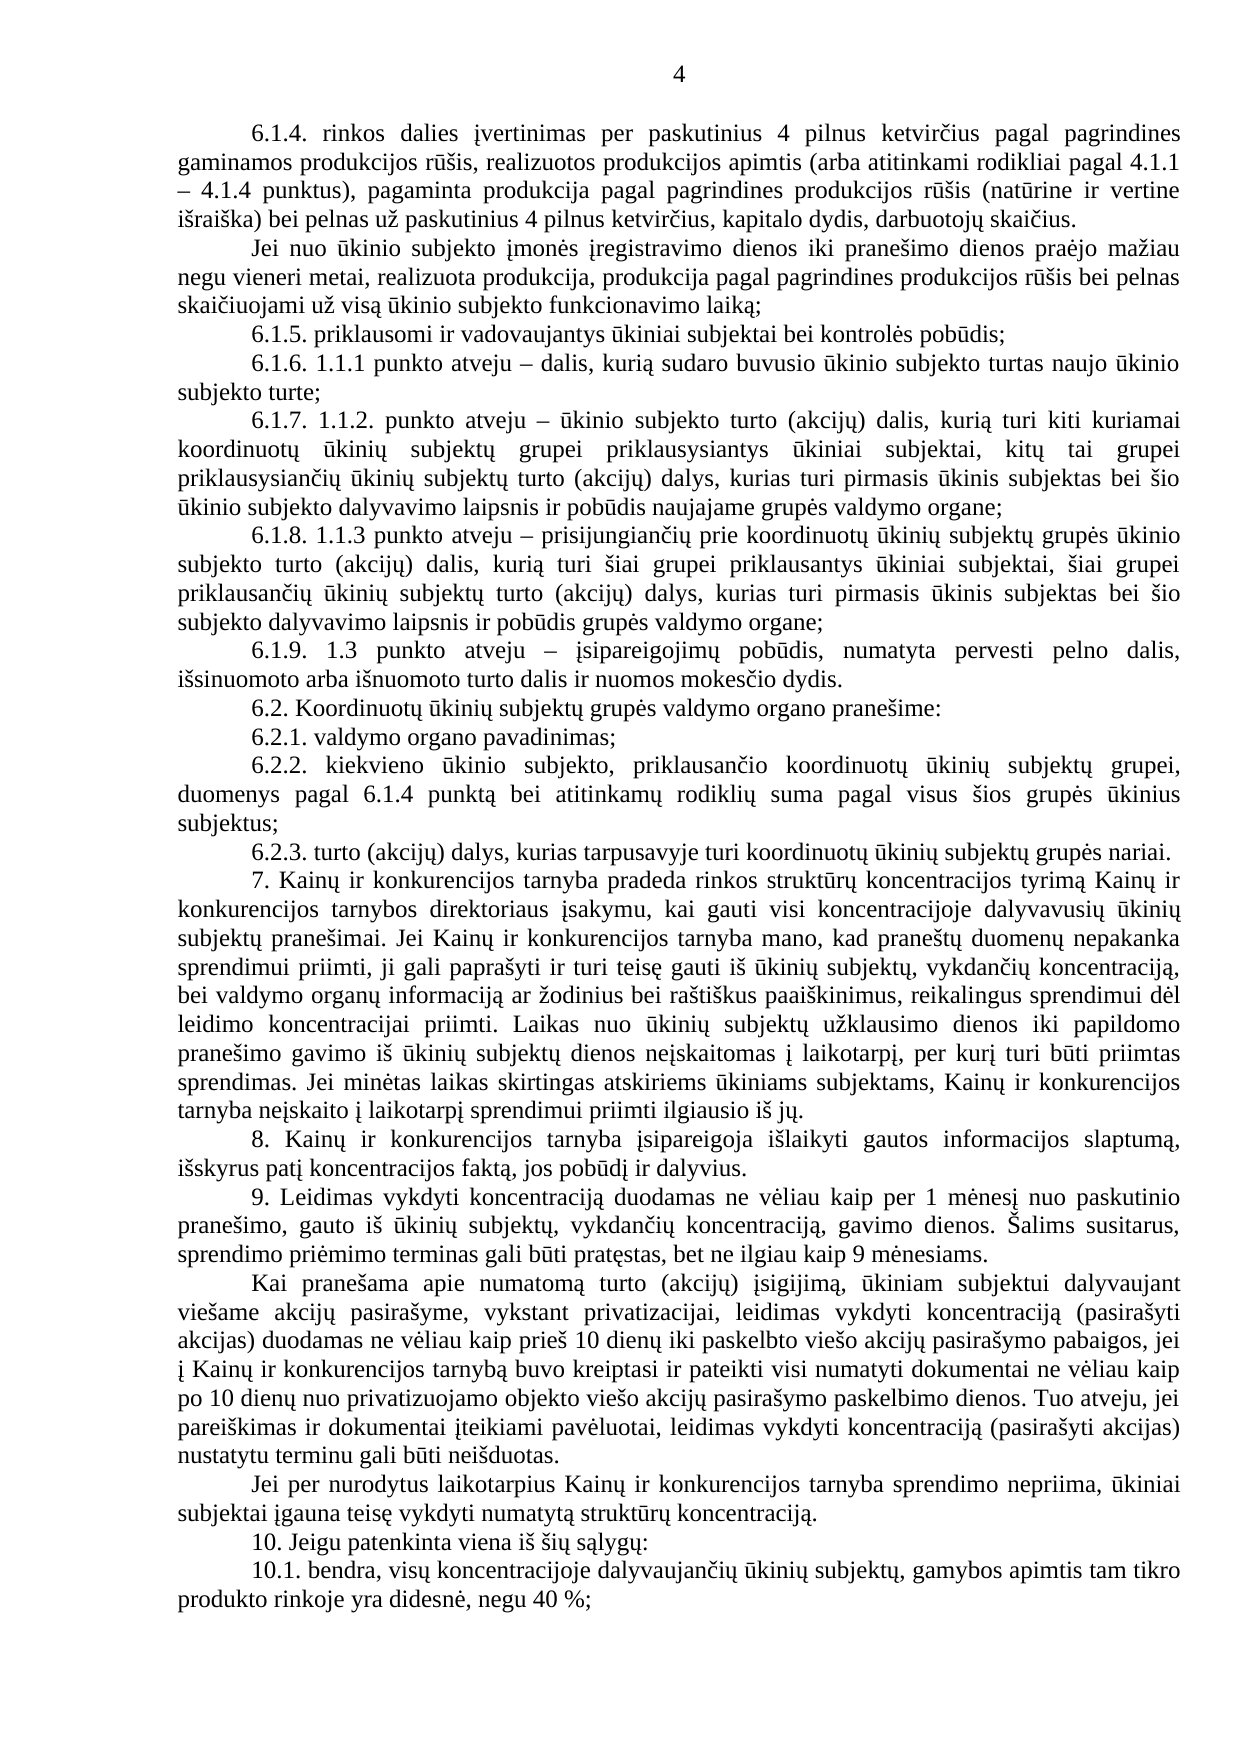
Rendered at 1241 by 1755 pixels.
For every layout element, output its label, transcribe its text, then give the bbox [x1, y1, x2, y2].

text 6.2.2. kiekvieno ūkinio subjekto, priklausančio koordinuotų ūkinių subjektų grupei, duomenys pagal 6.1.4 punktą bei atitinkamų rodiklių suma pagal visus šios grupės ūkinius subjektus; [177, 751, 1181, 837]
text 7. Kainų ir konkurencijos tarnyba pradeda rinkos struktūrų koncentracijos tyrimą Kainų ir konkurencijos tarnybos direktoriaus įsakymu, kai gauti visi koncentracijoje dalyvavusių ūkinių subjektų pranešimai. Jei Kainų ir konkurencijos tarnyba mano, kad praneštų duomenų nepakanka sprendimui priimti, ji gali paprašyti ir turi teisę gauti iš ūkinių subjektų, vykdančių koncentraciją, bei valdymo organų informaciją ar žodinius bei raštiškus paaiškinimus, reikalingus sprendimui dėl leidimo koncentracijai priimti. Laikas nuo ūkinių subjektų užklausimo dienos iki papildomo pranešimo gavimo iš ūkinių subjektų dienos neįskaitomas į laikotarpį, per kurį turi būti priimtas sprendimas. Jei minėtas laikas skirtingas atskiriems ūkiniams subjektams, Kainų ir konkurencijos tarnyba neįskaito į laikotarpį sprendimui priimti ilgiausio iš jų. [177, 866, 1181, 1124]
text 10.1. bendra, visų koncentracijoje dalyvaujančių ūkinių subjektų, gamybos apimtis tam tikro produkto rinkoje yra didesnė, negu 40 %; [177, 1556, 1181, 1613]
text 8. Kainų ir konkurencijos tarnyba įsipareigoja išlaikyti gautos informacijos slaptumą, išskyrus patį koncentracijos faktą, jos pobūdį ir dalyvius. [177, 1124, 1181, 1182]
text 6.2.3. turto (akcijų) dalys, kurias tarpusavyje turi koordinuotų ūkinių subjektų grupės nariai. [177, 837, 1181, 866]
text 9. Leidimas vykdyti koncentraciją duodamas ne vėliau kaip per 1 mėnesį nuo paskutinio pranešimo, gauto iš ūkinių subjektų, vykdančių koncentraciją, gavimo dienos. Šalims susitarus, sprendimo priėmimo terminas gali būti pratęstas, bet ne ilgiau kaip 9 mėnesiams. [177, 1182, 1181, 1268]
text 10. Jeigu patenkinta viena iš šių sąlygų: [177, 1527, 1181, 1556]
text 6.1.5. priklausomi ir vadovaujantys ūkiniai subjektai bei kontrolės pobūdis; [177, 319, 1181, 348]
text Kai pranešama apie numatomą turto (akcijų) įsigijimą, ūkiniam subjektui dalyvaujant viešame akcijų pasirašyme, vykstant privatizacijai, leidimas vykdyti koncentraciją (pasirašyti akcijas) duodamas ne vėliau kaip prieš 10 dienų iki paskelbto viešo akcijų pasirašymo pabaigos, jei į Kainų ir konkurencijos tarnybą buvo kreiptasi ir pateikti visi numatyti dokumentai ne vėliau kaip po 10 dienų nuo privatizuojamo objekto viešo akcijų pasirašymo paskelbimo dienos. Tuo atveju, jei pareiškimas ir dokumentai įteikiami pavėluotai, leidimas vykdyti koncentraciją (pasirašyti akcijas) nustatytu terminu gali būti neišduotas. [177, 1268, 1181, 1469]
text Jei nuo ūkinio subjekto įmonės įregistravimo dienos iki pranešimo dienos praėjo mažiau negu vieneri metai, realizuota produkcija, produkcija pagal pagrindines produkcijos rūšis bei pelnas skaičiuojami už visą ūkinio subjekto funkcionavimo laiką; [177, 233, 1181, 319]
text 6.1.7. 1.1.2. punkto atveju – ūkinio subjekto turto (akcijų) dalis, kurią turi kiti kuriamai koordinuotų ūkinių subjektų grupei priklausysiantys ūkiniai subjektai, kitų tai grupei priklausysiančių ūkinių subjektų turto (akcijų) dalys, kurias turi pirmasis ūkinis subjektas bei šio ūkinio subjekto dalyvavimo laipsnis ir pobūdis naujajame grupės valdymo organe; [177, 406, 1181, 521]
text 6.2.1. valdymo organo pavadinimas; [177, 722, 1181, 751]
text 6.1.8. 1.1.3 punkto atveju – prisijungiančių prie koordinuotų ūkinių subjektų grupės ūkinio subjekto turto (akcijų) dalis, kurią turi šiai grupei priklausantys ūkiniai subjektai, šiai grupei priklausančių ūkinių subjektų turto (akcijų) dalys, kurias turi pirmasis ūkinis subjektas bei šio subjekto dalyvavimo laipsnis ir pobūdis grupės valdymo organe; [177, 521, 1181, 636]
text 6.1.9. 1.3 punkto atveju – įsipareigojimų pobūdis, numatyta pervesti pelno dalis, išsinuomoto arba išnuomoto turto dalis ir nuomos mokesčio dydis. [177, 636, 1181, 693]
text 6.1.6. 1.1.1 punkto atveju – dalis, kurią sudaro buvusio ūkinio subjekto turtas naujo ūkinio subjekto turte; [177, 348, 1181, 406]
text 6.2. Koordinuotų ūkinių subjektų grupės valdymo organo pranešime: [177, 693, 1181, 722]
text Jei per nurodytus laikotarpius Kainų ir konkurencijos tarnyba sprendimo nepriima, ūkiniai subjektai įgauna teisę vykdyti numatytą struktūrų koncentraciją. [177, 1469, 1181, 1527]
text 6.1.4. rinkos dalies įvertinimas per paskutinius 4 pilnus ketvirčius pagal pagrindines gaminamos produkcijos rūšis, realizuotos produkcijos apimtis (arba atitinkami rodikliai pagal 4.1.1 – 4.1.4 punktus), pagaminta produkcija pagal pagrindines produkcijos rūšis (natūrine ir vertine išraiška) bei pelnas už paskutinius 4 pilnus ketvirčius, kapitalo dydis, darbuotojų skaičius. [177, 118, 1181, 233]
